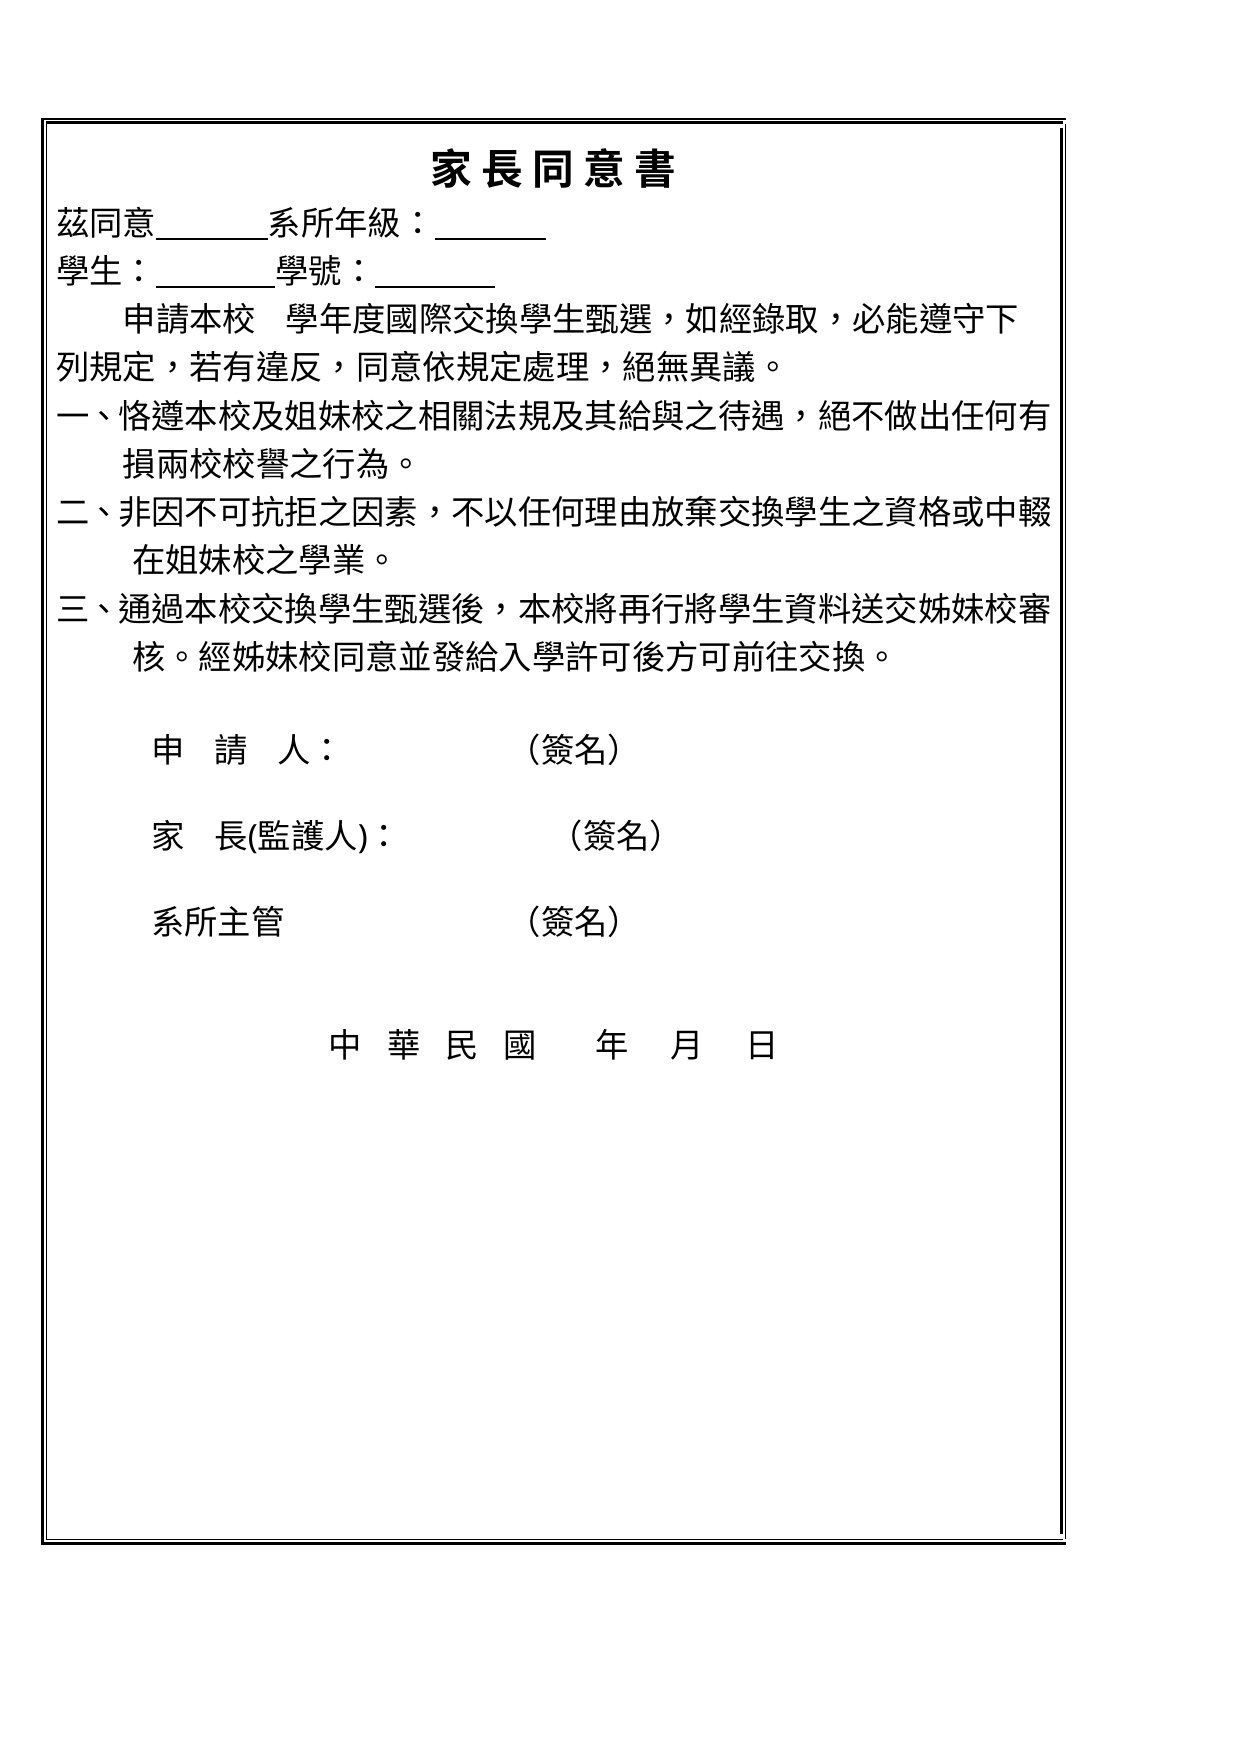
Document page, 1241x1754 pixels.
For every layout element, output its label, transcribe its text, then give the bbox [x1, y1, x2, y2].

table_cell 家 長 同 意 書 茲同意 系所年級： 學生： 學號： 申請本校 學年度國際交換學生甄選，如經錄取，必能遵守下列規定，若有違反，同意依規定處理，絕無異議。 一、恪遵本校及姐妹校之相關法規及其給與之待遇，絕不做出任何有損兩校校譽之行為。 二、非因不可抗拒之因素，不以任何理由放棄交換學生之資格或中輟在姐妹校之學業。 三、通過本校交換學生甄選後，本校將再行將學生資料送交姊妹校審核。經姊妹校同意並發給入學許可後方可前往交換。 申 請 人： （簽名） 家 長(監護人)： （簽名） 系所主管 （簽名） 中 華 民 國 年 月 日 [47, 124, 1063, 1538]
table_cell [1063, 118, 1196, 1538]
